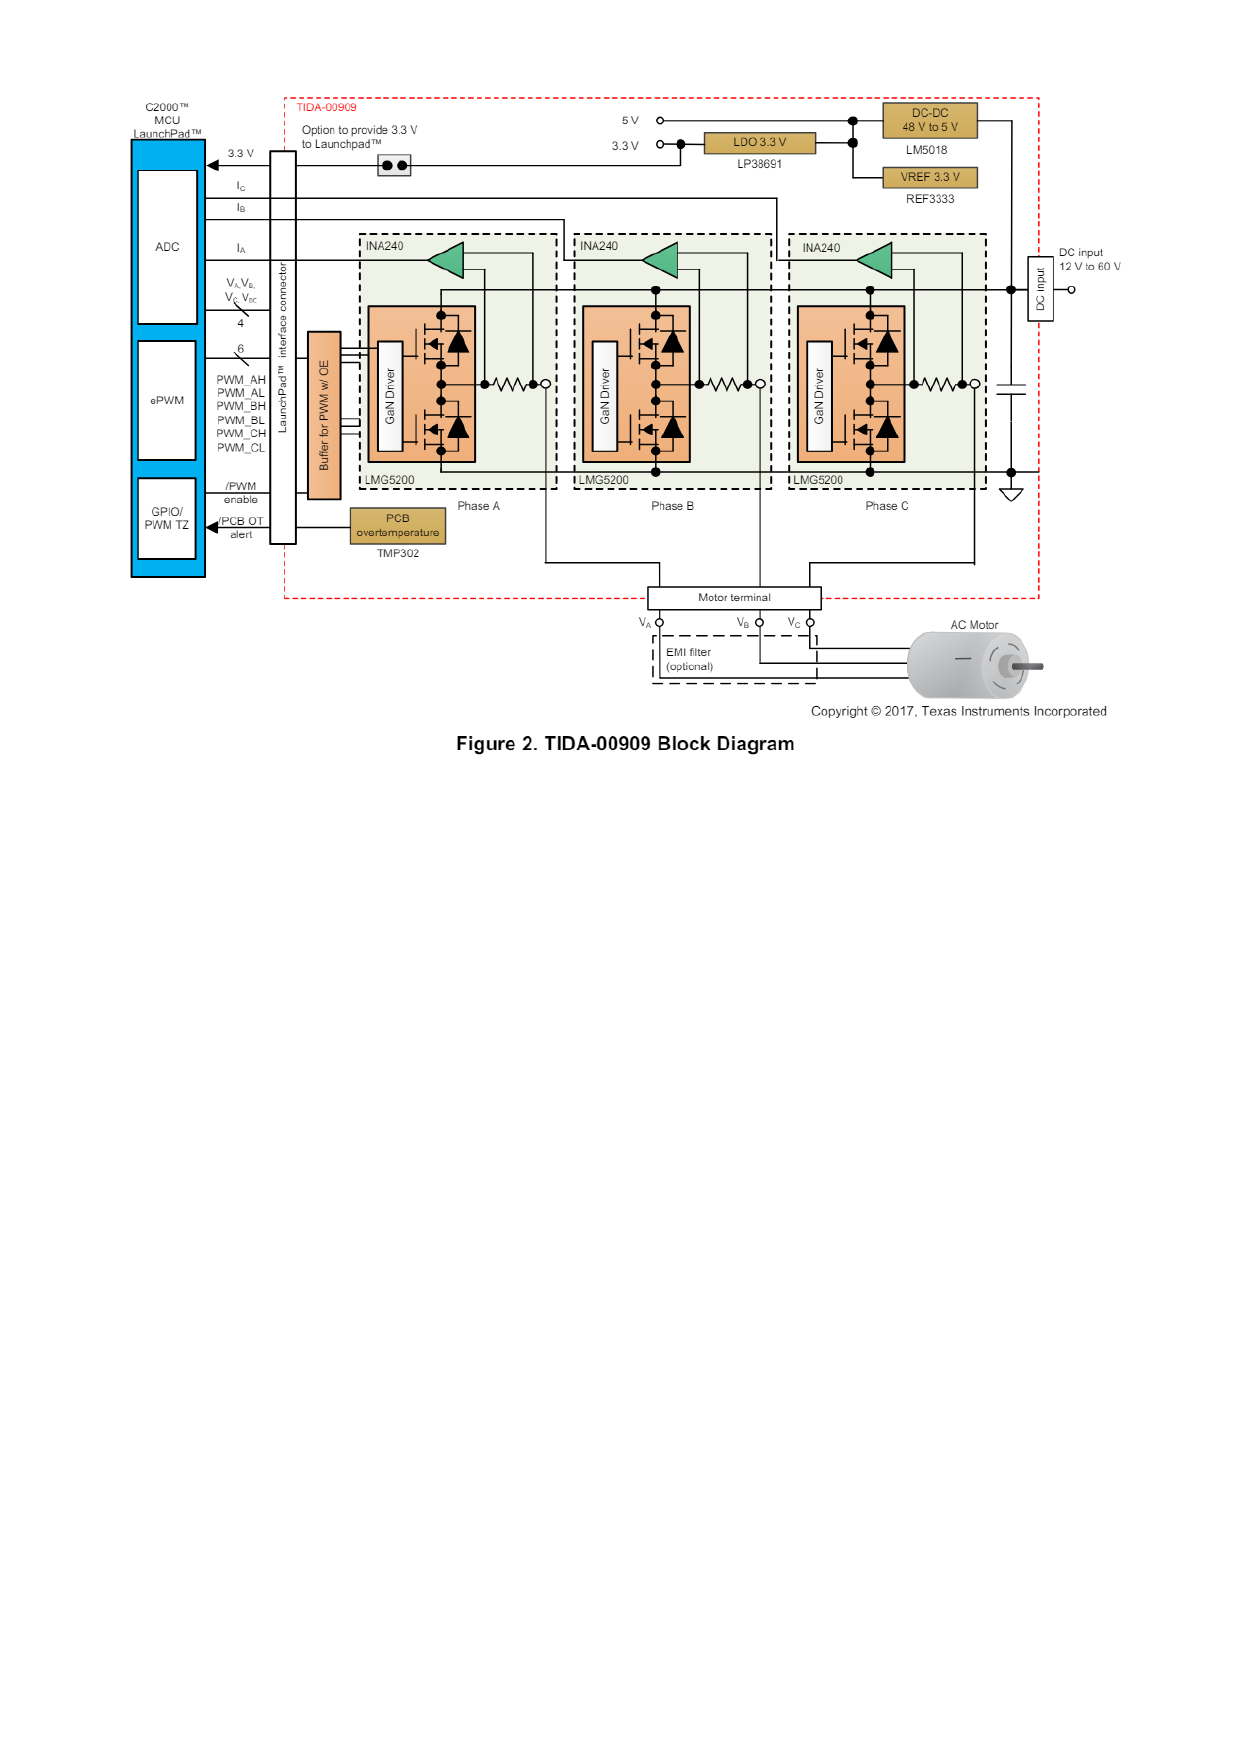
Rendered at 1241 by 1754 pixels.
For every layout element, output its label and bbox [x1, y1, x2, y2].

picture [88, 88, 1152, 765]
